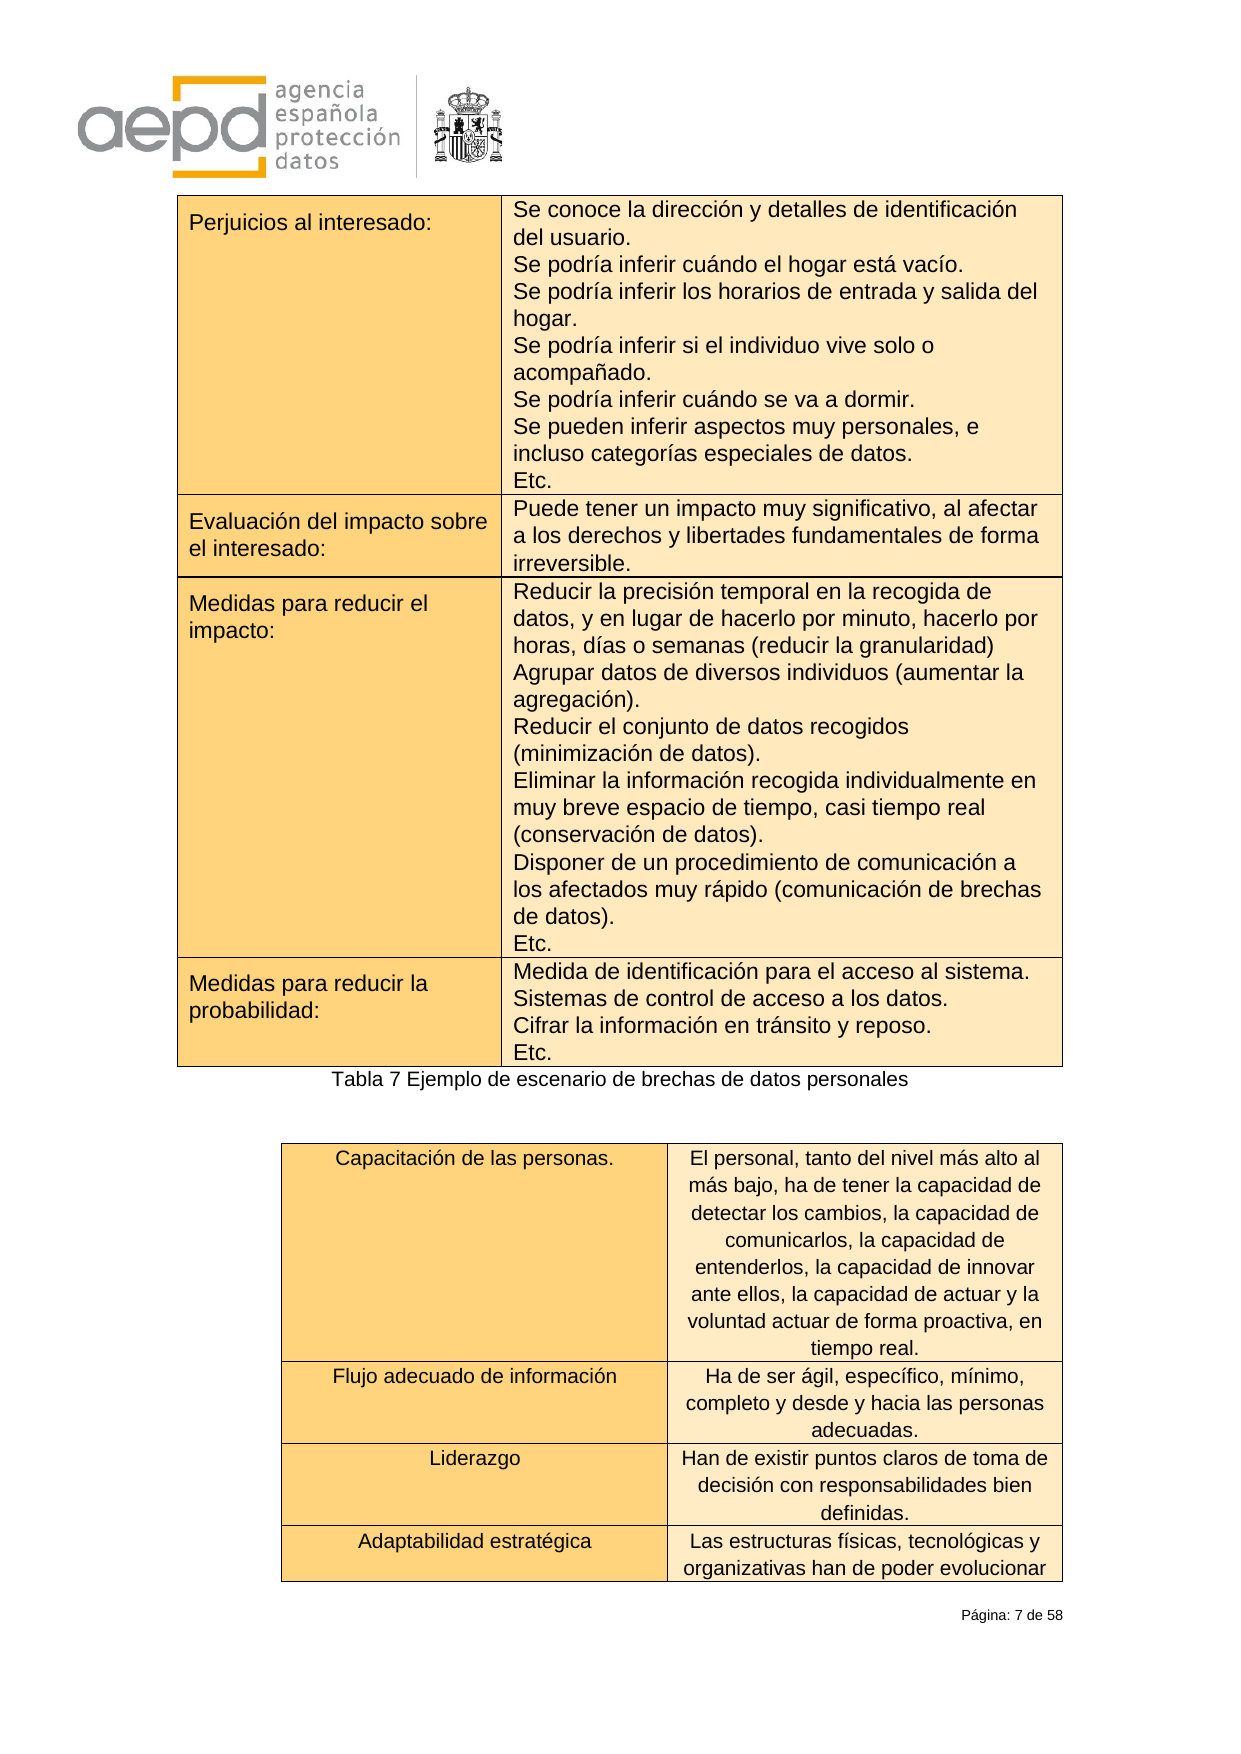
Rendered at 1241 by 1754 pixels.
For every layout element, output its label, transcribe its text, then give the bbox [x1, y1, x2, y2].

table_cell Ha de ser ágil, específico, mínimo, completo y desde y hacia las personas adecuadas. [668, 1362, 1062, 1443]
table_header Capacitación de las personas. [282, 1144, 667, 1361]
table_cell Puede tener un impacto muy significativo, al afectar a los derechos y libertades fundamentales de forma irreversible. [502, 495, 1062, 576]
table_cell Flujo adecuado de información [282, 1362, 667, 1443]
table_header El personal, tanto del nivel más alto al más bajo, ha de tener la capacidad de detectar los cambios, la capacidad de comunicarlos, la capacidad de entenderlos, la capacidad de innovar ante ellos, la capacidad de actuar y la voluntad actuar de forma proactiva, en tiempo real. [668, 1144, 1062, 1361]
table_cell Reducir la precisión temporal en la recogida de datos, y en lugar de hacerlo por minuto, hacerlo por horas, días o semanas (reducir la granularidad) Agrupar datos de diversos individuos (aumentar la agregación). Reducir el conjunto de datos recogidos (minimización de datos). Eliminar la información recogida individualmente en muy breve espacio de tiempo, casi tiempo real (conservación de datos). Disponer de un procedimiento de comunicación a los afectados muy rápido (comunicación de brechas de datos). Etc. [502, 578, 1062, 957]
table_cell Medida de identificación para el acceso al sistema. Sistemas de control de acceso a los datos. Cifrar la información en tránsito y reposo. Etc. [502, 958, 1062, 1066]
text Tabla 7 Ejemplo de escenario de brechas de datos personales [177, 1067, 1063, 1091]
table_cell Medidas para reducir el impacto: [178, 578, 501, 957]
table_cell Han de existir puntos claros de toma de decisión con responsabilidades bien definidas. [668, 1444, 1062, 1525]
table_cell Adaptabilidad estratégica [282, 1526, 667, 1581]
table_cell Perjuicios al interesado: [178, 196, 501, 494]
table_cell Liderazgo [282, 1444, 667, 1525]
table_cell Las estructuras físicas, tecnológicas y organizativas han de poder evolucionar [668, 1526, 1062, 1581]
table_cell Medidas para reducir la probabilidad: [178, 958, 501, 1066]
table_cell Se conoce la dirección y detalles de identificación del usuario. Se podría inferir cuándo el hogar está vacío. Se podría inferir los horarios de entrada y salida del hogar. Se podría inferir si el individuo vive solo o acompañado. Se podría inferir cuándo se va a dormir. Se pueden inferir aspectos muy personales, e incluso categorías especiales de datos. Etc. [502, 196, 1062, 494]
table_cell Evaluación del impacto sobre el interesado: [178, 495, 501, 576]
